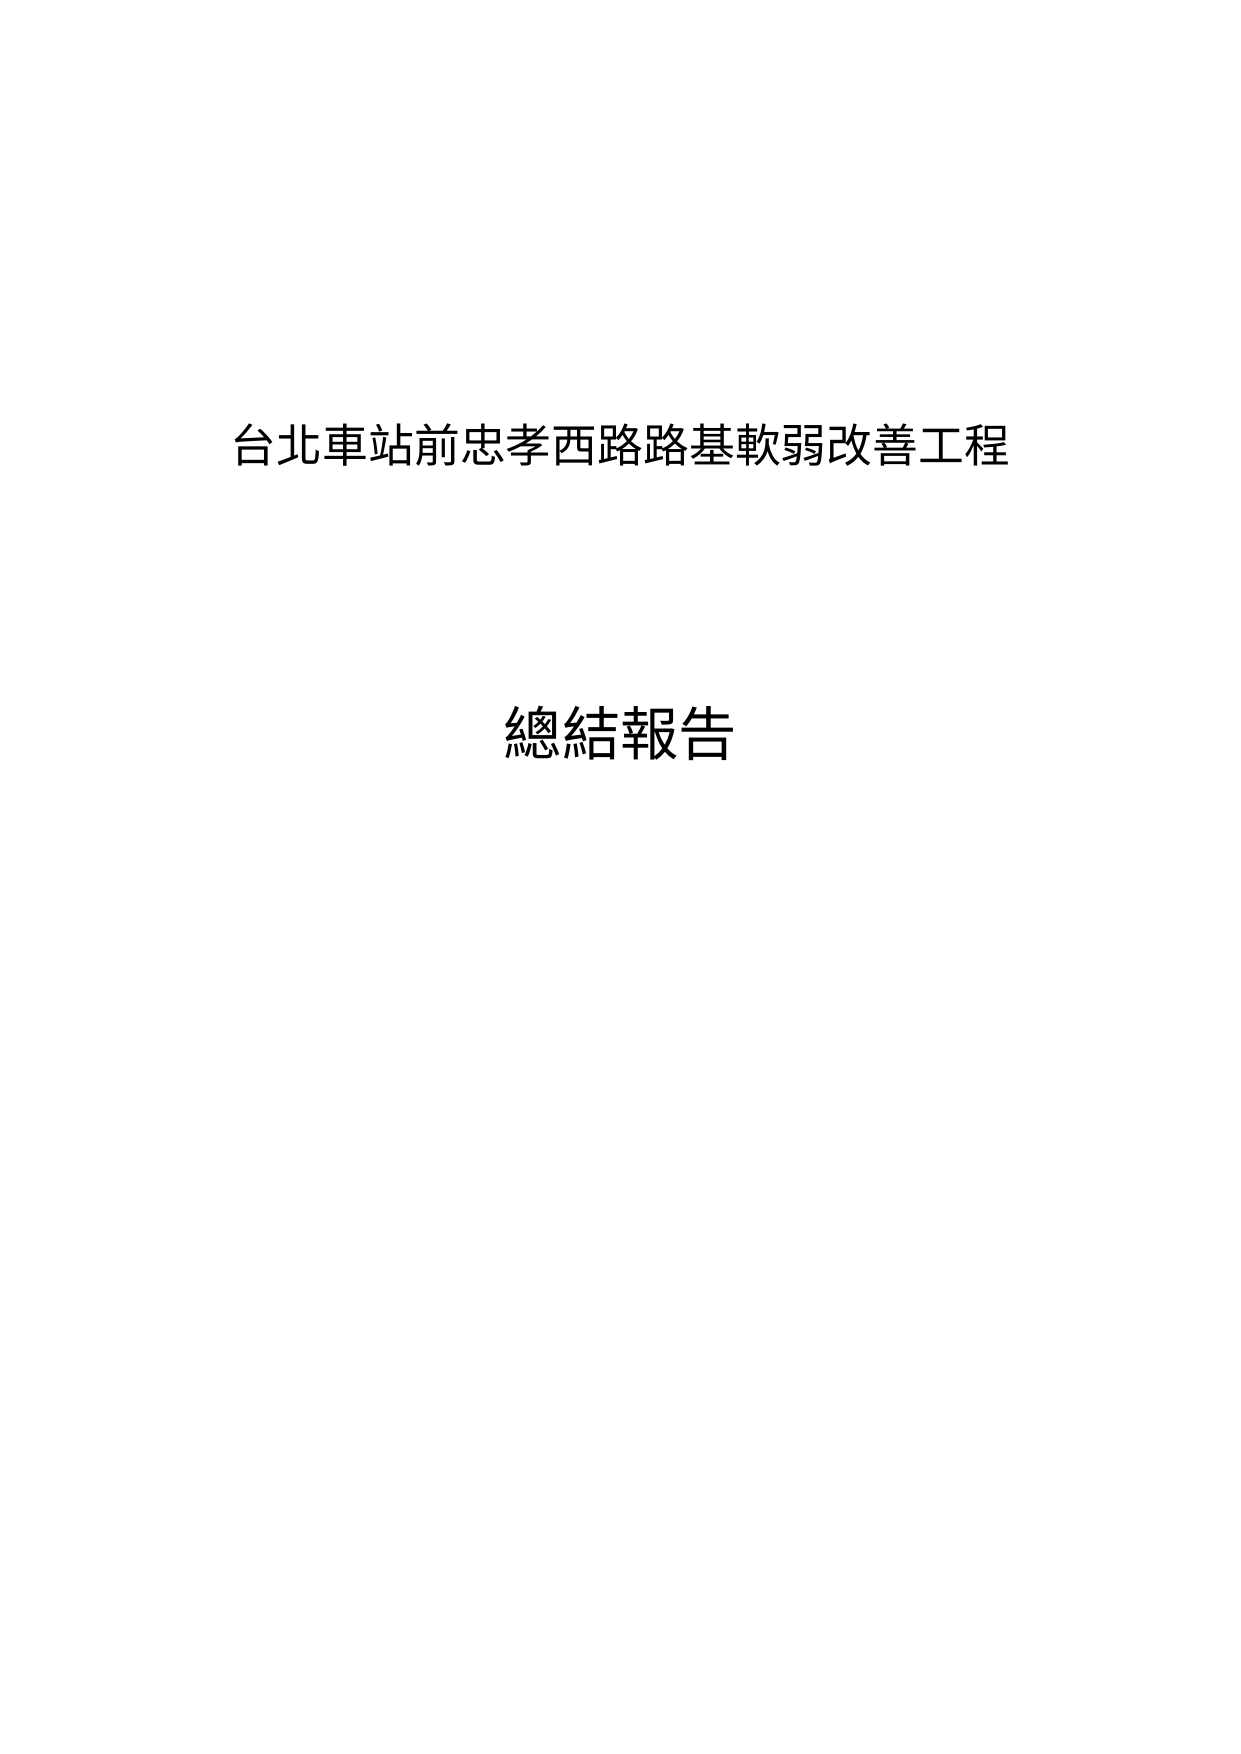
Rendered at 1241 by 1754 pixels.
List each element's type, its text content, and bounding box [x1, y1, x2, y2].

text 台北車站前忠孝西路路基軟弱改善工程 [187, 369, 1053, 494]
text 總結報告 [187, 657, 1053, 782]
